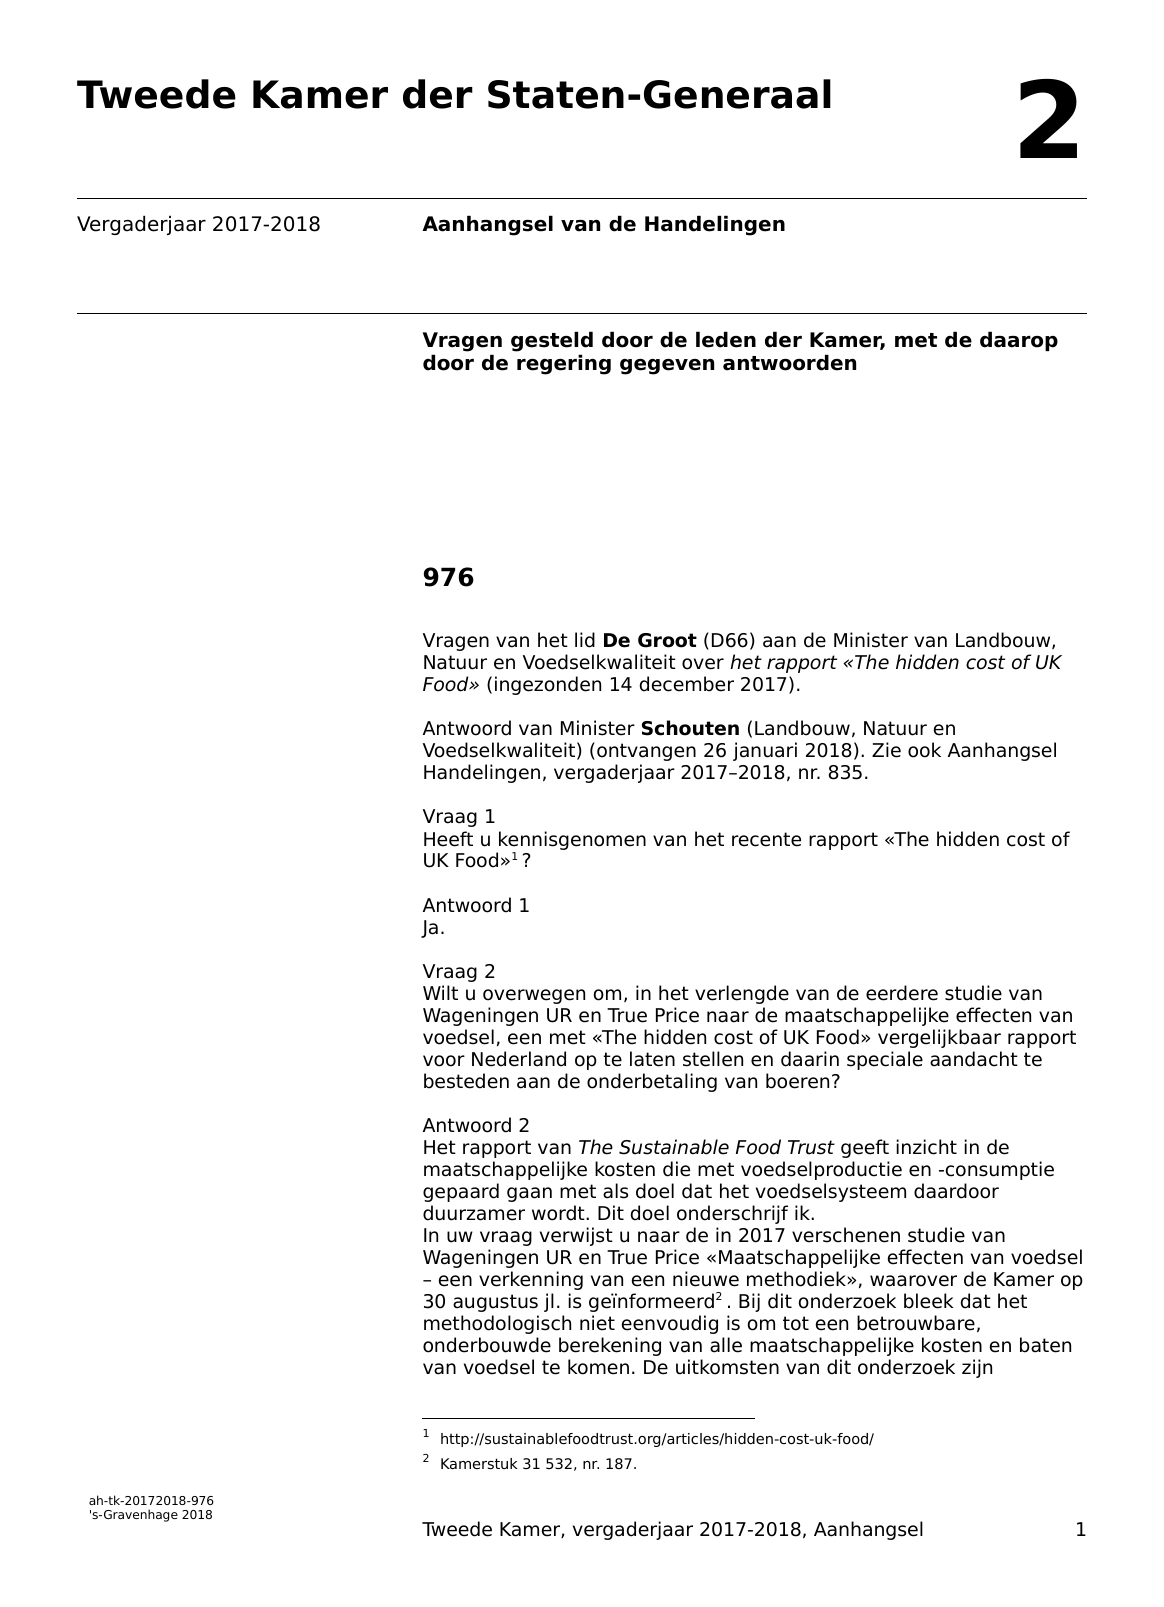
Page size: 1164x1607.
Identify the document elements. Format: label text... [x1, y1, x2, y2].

text Kamerstuk 31 532, nr. 187. [422, 1452, 1087, 1474]
text Het rapport van The Sustainable Food Trust geeft inzicht in de maatschappelijke kosten die met voedselproductie en -consumptie gepaard gaan met als doel dat het voedselsysteem daardoor duurzamer wordt. Dit doel onderschrijf ik. [422, 1137, 1087, 1225]
text ah-tk-20172018-976 [88, 1494, 323, 1508]
table_header Tweede Kamer der Staten-Generaal [77, 59, 886, 198]
text Antwoord 1 [422, 894, 1087, 917]
text Heeft u kennisgenomen van het recente rapport «The hidden cost of UK Food»? [422, 828, 1087, 872]
text Wilt u overwegen om, in het verlengde van de eerdere studie van Wageningen UR en True Price naar de maatschappelijke effecten van voedsel, een met «The hidden cost of UK Food» vergelijkbaar rapport voor Nederland op te laten stellen en daarin speciale aandacht te besteden aan de onderbetaling van boeren? [422, 983, 1087, 1093]
text Antwoord 2 [422, 1115, 1087, 1137]
table_cell [77, 314, 422, 375]
text Ja. [422, 917, 1087, 938]
table_cell Aanhangsel van de Handelingen [422, 199, 1087, 313]
text Vragen van het lid De Groot (D66) aan de Minister van Landbouw, Natuur en Voedselkwaliteit over het rapport «The hidden cost of UK Food» (ingezonden 14 december 2017). [422, 630, 1087, 696]
text Vraag 1 [422, 806, 1087, 828]
text Vraag 2 [422, 961, 1087, 983]
table_cell Vergaderjaar 2017-2018 [77, 199, 422, 313]
text 976 [422, 563, 1087, 592]
text Antwoord van Minister Schouten (Landbouw, Natuur en Voedselkwaliteit) (ontvangen 26 januari 2018). Zie ook Aanhangsel Handelingen, vergaderjaar 2017–2018, nr. 835. [422, 718, 1087, 784]
table_cell Vragen gesteld door de leden der Kamer, met de daarop door de regering gegeven antwoorden [422, 314, 1087, 375]
text http://sustainablefoodtrust.org/articles/hidden-cost-uk-food/ [422, 1427, 1087, 1449]
table_header 2 [886, 59, 1087, 198]
text In uw vraag verwijst u naar de in 2017 verschenen studie van Wageningen UR en True Price «Maatschappelijke effecten van voedsel – een verkenning van een nieuwe methodiek», waarover de Kamer op 30 augustus jl. is geïnformeerd. Bij dit onderzoek bleek dat het methodologisch niet eenvoudig is om tot een betrouwbare, onderbouwde berekening van alle maatschappelijke kosten en baten van voedsel te komen. De uitkomsten van dit onderzoek zijn [422, 1225, 1087, 1378]
text 's-Gravenhage 2018 [88, 1508, 323, 1522]
